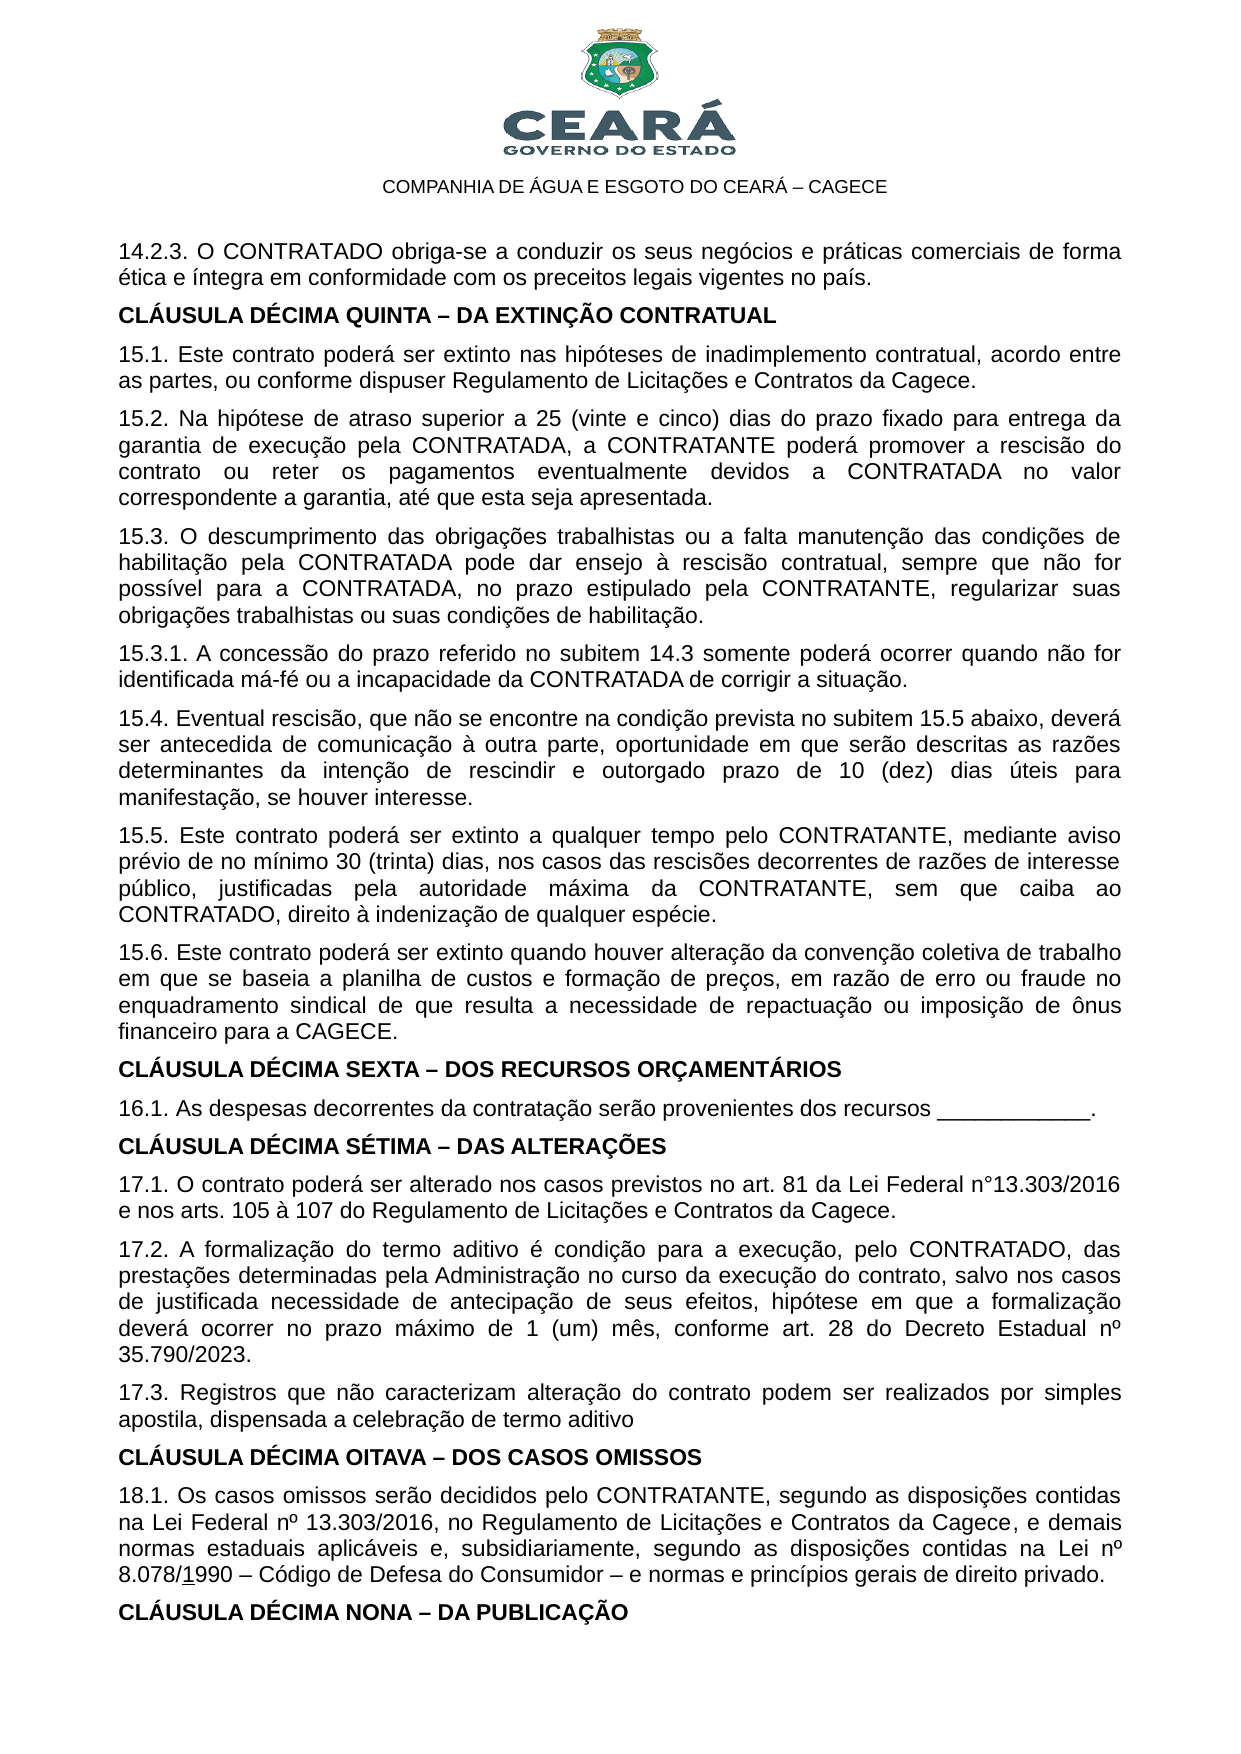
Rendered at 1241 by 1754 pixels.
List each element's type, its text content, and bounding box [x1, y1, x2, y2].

text 15.5. Este contrato poderá ser extinto a qualquer tempo pelo CONTRATANTE, mediante aviso prévio de no mínimo 30 (trinta) dias, nos casos das rescisões decorrentes de razões de interesse público, justificadas pela autoridade máxima da CONTRATANTE, sem que caiba ao CONTRATADO, direito à indenização de qualquer espécie. [118, 822, 1122, 927]
text 14.2.3. O CONTRATADO obriga-se a conduzir os seus negócios e práticas comerciais de forma ética e íntegra em conformidade com os preceitos legais vigentes no país. [118, 238, 1122, 291]
text 17.1. O contrato poderá ser alterado nos casos previstos no art. 81 da Lei Federal n°13.303/2016 e nos arts. 105 à 107 do Regulamento de Licitações e Contratos da Cagece. [118, 1171, 1122, 1224]
text 18.1. Os casos omissos serão decididos pelo CONTRATANTE, segundo as disposições contidas na Lei Federal nº 13.303/2016, no Regulamento de Licitações e Contratos da Cagece, e demais normas estaduais aplicáveis e, subsidiariamente, segundo as disposições contidas na Lei nº 8.078/1990 – Código de Defesa do Consumidor – e normas e princípios gerais de direito privado. [118, 1482, 1122, 1587]
text 15.1. Este contrato poderá ser extinto nas hipóteses de inadimplemento contratual, acordo entre as partes, ou conforme dispuser Regulamento de Licitações e Contratos da Cagece. [118, 341, 1122, 393]
text 15.3.1. A concessão do prazo referido no subitem 14.3 somente poderá ocorrer quando não for identificada má-fé ou a incapacidade da CONTRATADA de corrigir a situação. [118, 640, 1122, 693]
text 17.2. A formalização do termo aditivo é condição para a execução, pelo CONTRATADO, das prestações determinadas pela Administração no curso da execução do contrato, salvo nos casos de justificada necessidade de antecipação de seus efeitos, hipótese em que a formalização deverá ocorrer no prazo máximo de 1 (um) mês, conforme art. 28 do Decreto Estadual nº 35.790/2023. [118, 1236, 1122, 1367]
text 17.3. Registros que não caracterizam alteração do contrato podem ser realizados por simples apostila, dispensada a celebração de termo aditivo [118, 1379, 1122, 1432]
text 16.1. As despesas decorrentes da contratação serão provenientes dos recursos ____________. [118, 1094, 1122, 1121]
text 15.6. Este contrato poderá ser extinto quando houver alteração da convenção coletiva de trabalho em que se baseia a planilha de custos e formação de preços, em razão de erro ou fraude no enquadramento sindical de que resulta a necessidade de repactuação ou imposição de ônus financeiro para a CAGECE. [118, 939, 1122, 1044]
picture [482, 24, 758, 159]
text CLÁUSULA DÉCIMA QUINTA – DA EXTINÇÃO CONTRATUAL [118, 302, 1122, 329]
text 15.3. O descumprimento das obrigações trabalhistas ou a falta manutenção das condições de habilitação pela CONTRATADA pode dar ensejo à rescisão contratual, sempre que não for possível para a CONTRATADA, no prazo estipulado pela CONTRATANTE, regularizar suas obrigações trabalhistas ou suas condições de habilitação. [118, 523, 1122, 628]
text 15.4. Eventual rescisão, que não se encontre na condição prevista no subitem 15.5 abaixo, deverá ser antecedida de comunicação à outra parte, oportunidade em que serão descritas as razões determinantes da intenção de rescindir e outorgado prazo de 10 (dez) dias úteis para manifestação, se houver interesse. [118, 704, 1122, 810]
text 15.2. Na hipótese de atraso superior a 25 (vinte e cinco) dias do prazo fixado para entrega da garantia de execução pela CONTRATADA, a CONTRATANTE poderá promover a rescisão do contrato ou reter os pagamentos eventualmente devidos a CONTRATADA no valor correspondente a garantia, até que esta seja apresentada. [118, 405, 1122, 511]
text CLÁUSULA DÉCIMA OITAVA – DOS CASOS OMISSOS [118, 1444, 1122, 1470]
text CLÁUSULA DÉCIMA SÉTIMA – DAS ALTERAÇÕES [118, 1133, 1122, 1159]
text CLÁUSULA DÉCIMA NONA – DA PUBLICAÇÃO [118, 1599, 1122, 1626]
text CLÁUSULA DÉCIMA SEXTA – DOS RECURSOS ORÇAMENTÁRIOS [118, 1056, 1122, 1083]
